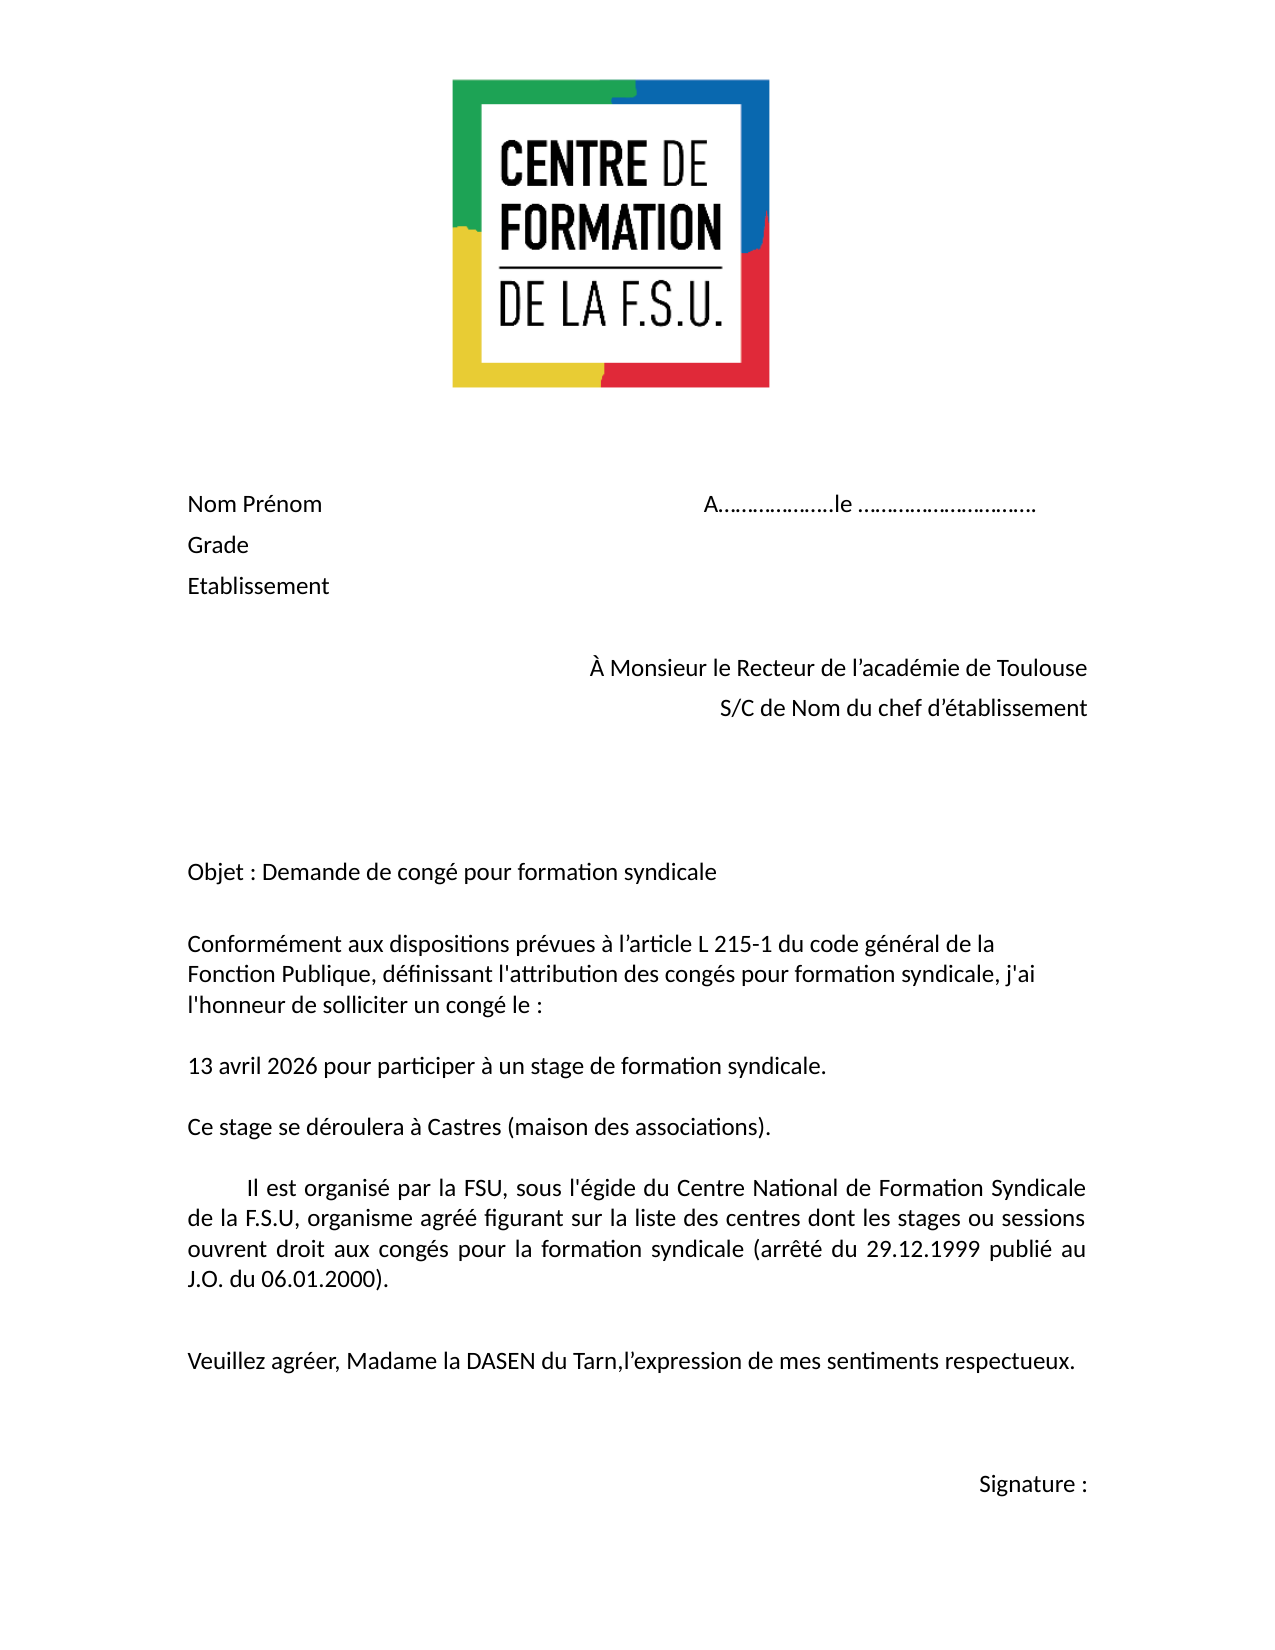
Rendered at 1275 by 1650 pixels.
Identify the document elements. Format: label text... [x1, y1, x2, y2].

text Il est organisé par la FSU, sous l'égide du Centre National de Formation Syndicale de la F.S.U, organisme agréé figurant sur la liste des centres dont les stages ou sessions ouvrent droit aux congés pour la formation syndicale (arrêté du 29.12.1999 publié au J.O. du 06.01.2000). [187, 1172, 1087, 1294]
text Etablissement [187, 570, 1087, 600]
text À Monsieur le Recteur de l’académie de Toulouse [187, 652, 1087, 682]
text S/C de Nom du chef d’établissement [187, 693, 1087, 723]
text Ce stage se déroulera à Castres (maison des associations). [187, 1111, 1087, 1141]
text Signature : [187, 1468, 1087, 1499]
text Objet : Demande de congé pour formation syndicale [187, 856, 1087, 887]
text 13 avril 2026 pour participer à un stage de formation syndicale. [187, 1050, 1087, 1080]
picture [446, 74, 775, 392]
text Conformément aux dispositions prévues à l’article L 215-1 du code général de la Fonction Publique, définissant l'attribution des congés pour formation syndicale, j'ai l'honneur de solliciter un congé le : [187, 928, 1087, 1019]
text Veuillez agréer, Madame la DASEN du Tarn,l’expression de mes sentiments respectueux. [187, 1345, 1087, 1376]
text Nom Prénom A………………..le …………………………. [187, 488, 1087, 518]
text Grade [187, 529, 1087, 559]
